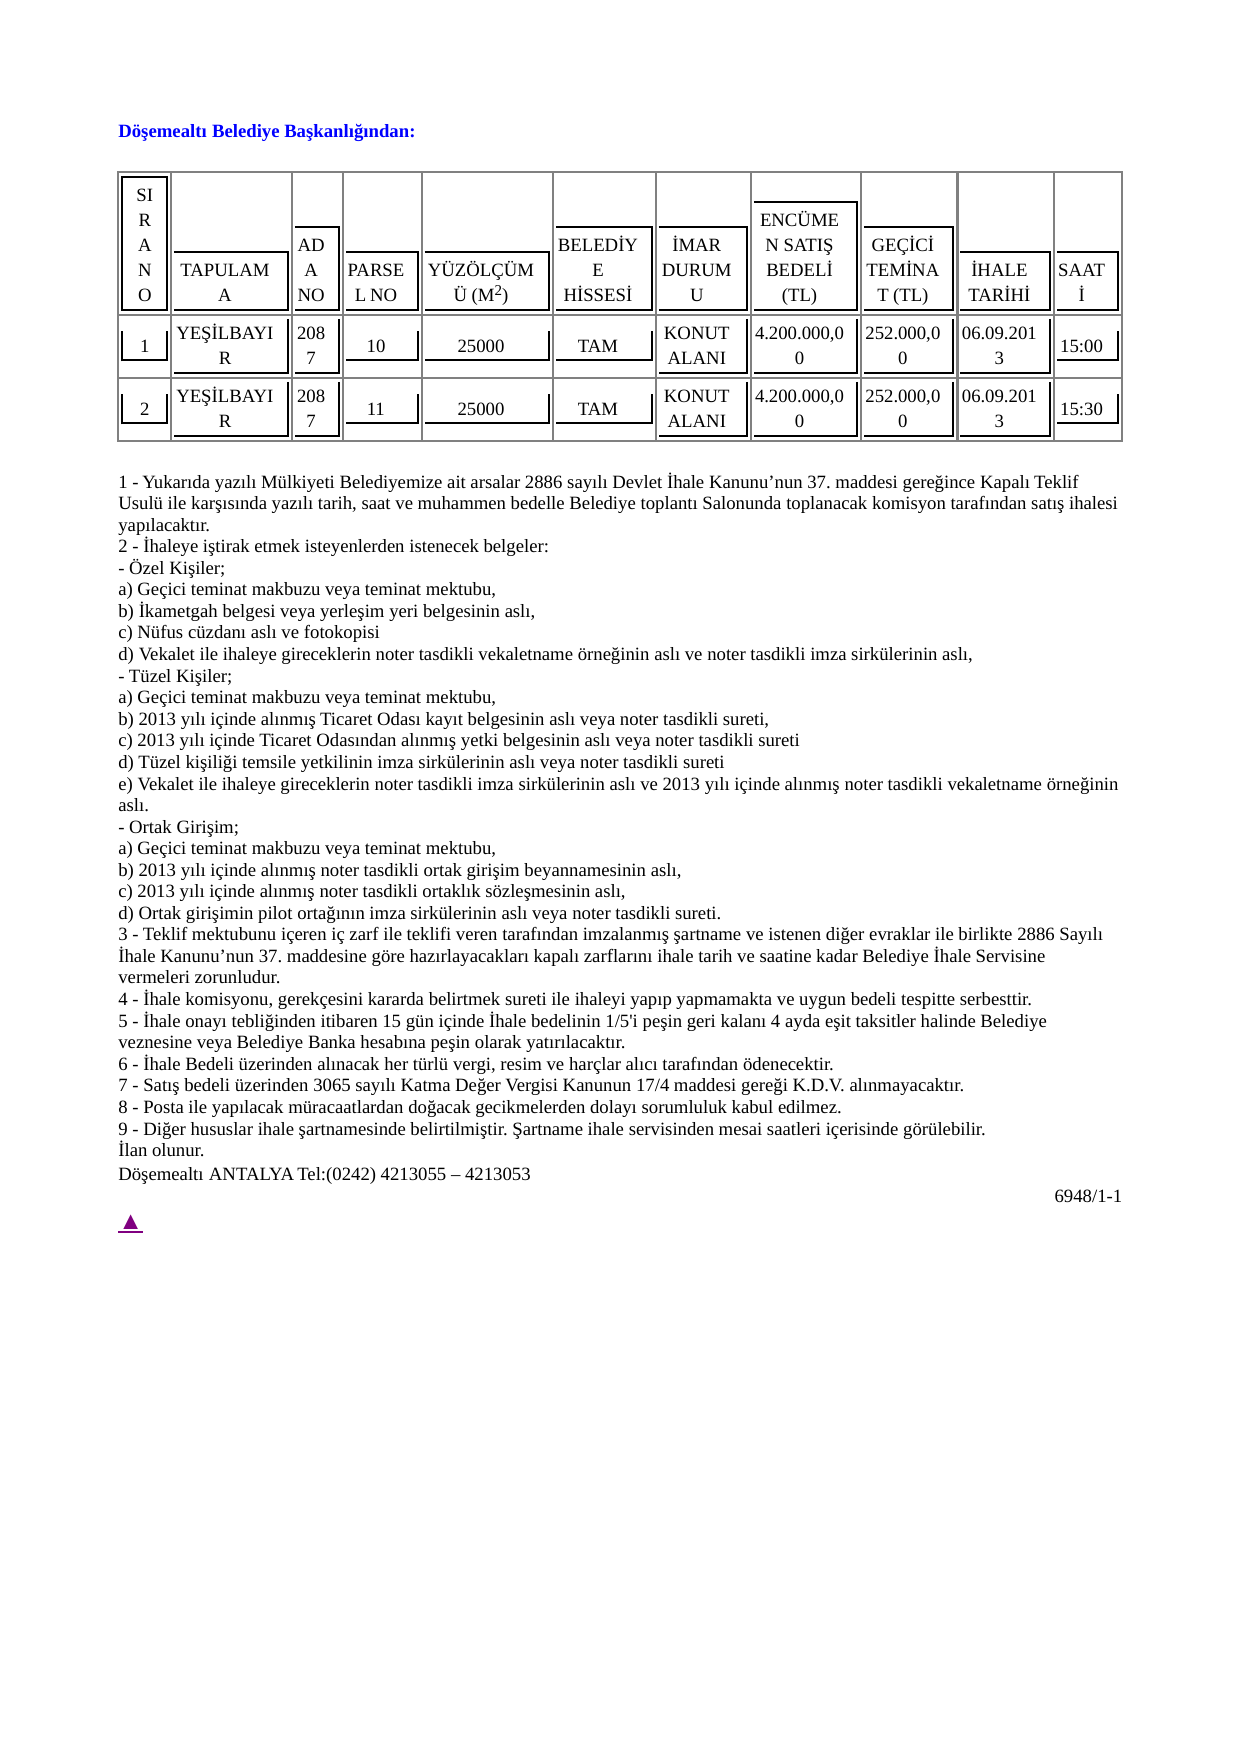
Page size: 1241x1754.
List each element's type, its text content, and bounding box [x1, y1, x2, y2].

table_cell 25000 [423, 379, 552, 440]
text ▲ [118, 1206, 1122, 1235]
text - Özel Kişiler; [118, 557, 1122, 578]
text b) 2013 yılı içinde alınmış noter tasdikli ortak girişim beyannamesinin aslı, [118, 859, 1122, 880]
table_cell 4.200.000,00 [752, 379, 860, 440]
table_header PARSEL NO [344, 173, 421, 314]
table_cell YEŞİLBAYIR [172, 316, 291, 377]
text 1 - Yukarıda yazılı Mülkiyeti Belediyemize ait arsalar 2886 sayılı Devlet İhale Kanunu’nun 37. maddesi gereğince Kapalı Teklif Usulü ile karşısında yazılı tarih, saat ve muhammen bedelle Belediye toplantı Salonunda toplanacak komisyon tarafından satış ihalesi yapılacaktır. [118, 471, 1122, 535]
text 4 - İhale komisyonu, gerekçesini kararda belirtmek sureti ile ihaleyi yapıp yapmamakta ve uygun bedeli tespitte serbesttir. [118, 988, 1122, 1009]
text İlan olunur. [118, 1139, 1122, 1161]
table_cell 25000 [423, 316, 552, 377]
table_header SAATİ [1055, 173, 1121, 314]
table_cell 15:30 [1055, 379, 1121, 440]
table_cell KONUT ALANI [657, 316, 750, 377]
table_cell 2 [119, 379, 170, 440]
table_header ENCÜMEN SATIŞ BEDELİ (TL) [752, 173, 860, 314]
text b) 2013 yılı içinde alınmış Ticaret Odası kayıt belgesinin aslı veya noter tasdikli sureti, [118, 708, 1122, 729]
text d) Ortak girişimin pilot ortağının imza sirkülerinin aslı veya noter tasdikli sureti. [118, 902, 1122, 923]
table_header İHALE TARİHİ [959, 173, 1053, 314]
text Döşemealtı Belediye Başkanlığından: [118, 118, 1122, 142]
table_cell 15:00 [1055, 316, 1121, 377]
table_header İMAR DURUMU [657, 173, 750, 314]
text 6948/1-1 [118, 1184, 1122, 1206]
table_cell 10 [344, 316, 421, 377]
table_header ADA NO [293, 173, 342, 314]
table_cell 06.09.2013 [959, 316, 1053, 377]
text 6 - İhale Bedeli üzerinden alınacak her türlü vergi, resim ve harçlar alıcı tarafından ödenecektir. [118, 1053, 1122, 1074]
text - Tüzel Kişiler; [118, 664, 1122, 686]
text 9 - Diğer hususlar ihale şartnamesinde belirtilmiştir. Şartname ihale servisinden mesai saatleri içerisinde görülebilir. [118, 1117, 1122, 1139]
text a) Geçici teminat makbuzu veya teminat mektubu, [118, 578, 1122, 600]
text 5 - İhale onayı tebliğinden itibaren 15 gün içinde İhale bedelinin 1/5'i peşin geri kalanı 4 ayda eşit taksitler halinde Belediye veznesine veya Belediye Banka hesabına peşin olarak yatırılacaktır. [118, 1009, 1122, 1053]
table_cell 11 [344, 379, 421, 440]
text c) 2013 yılı içinde Ticaret Odasından alınmış yetki belgesinin aslı veya noter tasdikli sureti [118, 729, 1122, 751]
text d) Vekalet ile ihaleye gireceklerin noter tasdikli vekaletname örneğinin aslı ve noter tasdikli imza sirkülerinin aslı, [118, 643, 1122, 664]
text e) Vekalet ile ihaleye gireceklerin noter tasdikli imza sirkülerinin aslı ve 2013 yılı içinde alınmış noter tasdikli vekaletname örneğinin aslı. [118, 772, 1122, 816]
text a) Geçici teminat makbuzu veya teminat mektubu, [118, 686, 1122, 708]
table_cell 2087 [293, 379, 342, 440]
table_header YÜZÖLÇÜMÜ (M2) [423, 173, 552, 314]
table_cell 2087 [293, 316, 342, 377]
text a) Geçici teminat makbuzu veya teminat mektubu, [118, 837, 1122, 859]
table_cell 252.000,00 [862, 379, 956, 440]
text 7 - Satış bedeli üzerinden 3065 sayılı Katma Değer Vergisi Kanunun 17/4 maddesi gereği K.D.V. alınmayacaktır. [118, 1074, 1122, 1096]
table_cell 06.09.2013 [959, 379, 1053, 440]
table_cell 1 [119, 316, 170, 377]
text d) Tüzel kişiliği temsile yetkilinin imza sirkülerinin aslı veya noter tasdikli sureti [118, 751, 1122, 772]
text 3 - Teklif mektubunu içeren iç zarf ile teklifi veren tarafından imzalanmış şartname ve istenen diğer evraklar ile birlikte 2886 Sayılı İhale Kanunu’nun 37. maddesine göre hazırlayacakları kapalı zarflarını ihale tarih ve saatine kadar Belediye İhale Servisine vermeleri zorunludur. [118, 923, 1122, 988]
table_cell YEŞİLBAYIR [172, 379, 291, 440]
table_cell KONUT ALANI [657, 379, 750, 440]
table_header BELEDİYE HİSSESİ [554, 173, 655, 314]
table_cell TAM [554, 379, 655, 440]
text c) 2013 yılı içinde alınmış noter tasdikli ortaklık sözleşmesinin aslı, [118, 880, 1122, 902]
table_header SIRA NO [119, 173, 170, 314]
text b) İkametgah belgesi veya yerleşim yeri belgesinin aslı, [118, 600, 1122, 621]
text 2 - İhaleye iştirak etmek isteyenlerden istenecek belgeler: [118, 535, 1122, 557]
table_header TAPULAMA [172, 173, 291, 314]
table_cell TAM [554, 316, 655, 377]
table_cell 4.200.000,00 [752, 316, 860, 377]
text Döşemealtı ANTALYA Tel:(0242) 4213055 – 4213053 [118, 1161, 1122, 1184]
table_cell 252.000,00 [862, 316, 956, 377]
table_header GEÇİCİ TEMİNAT (TL) [862, 173, 956, 314]
text - Ortak Girişim; [118, 816, 1122, 837]
text c) Nüfus cüzdanı aslı ve fotokopisi [118, 621, 1122, 643]
text 8 - Posta ile yapılacak müracaatlardan doğacak gecikmelerden dolayı sorumluluk kabul edilmez. [118, 1096, 1122, 1117]
